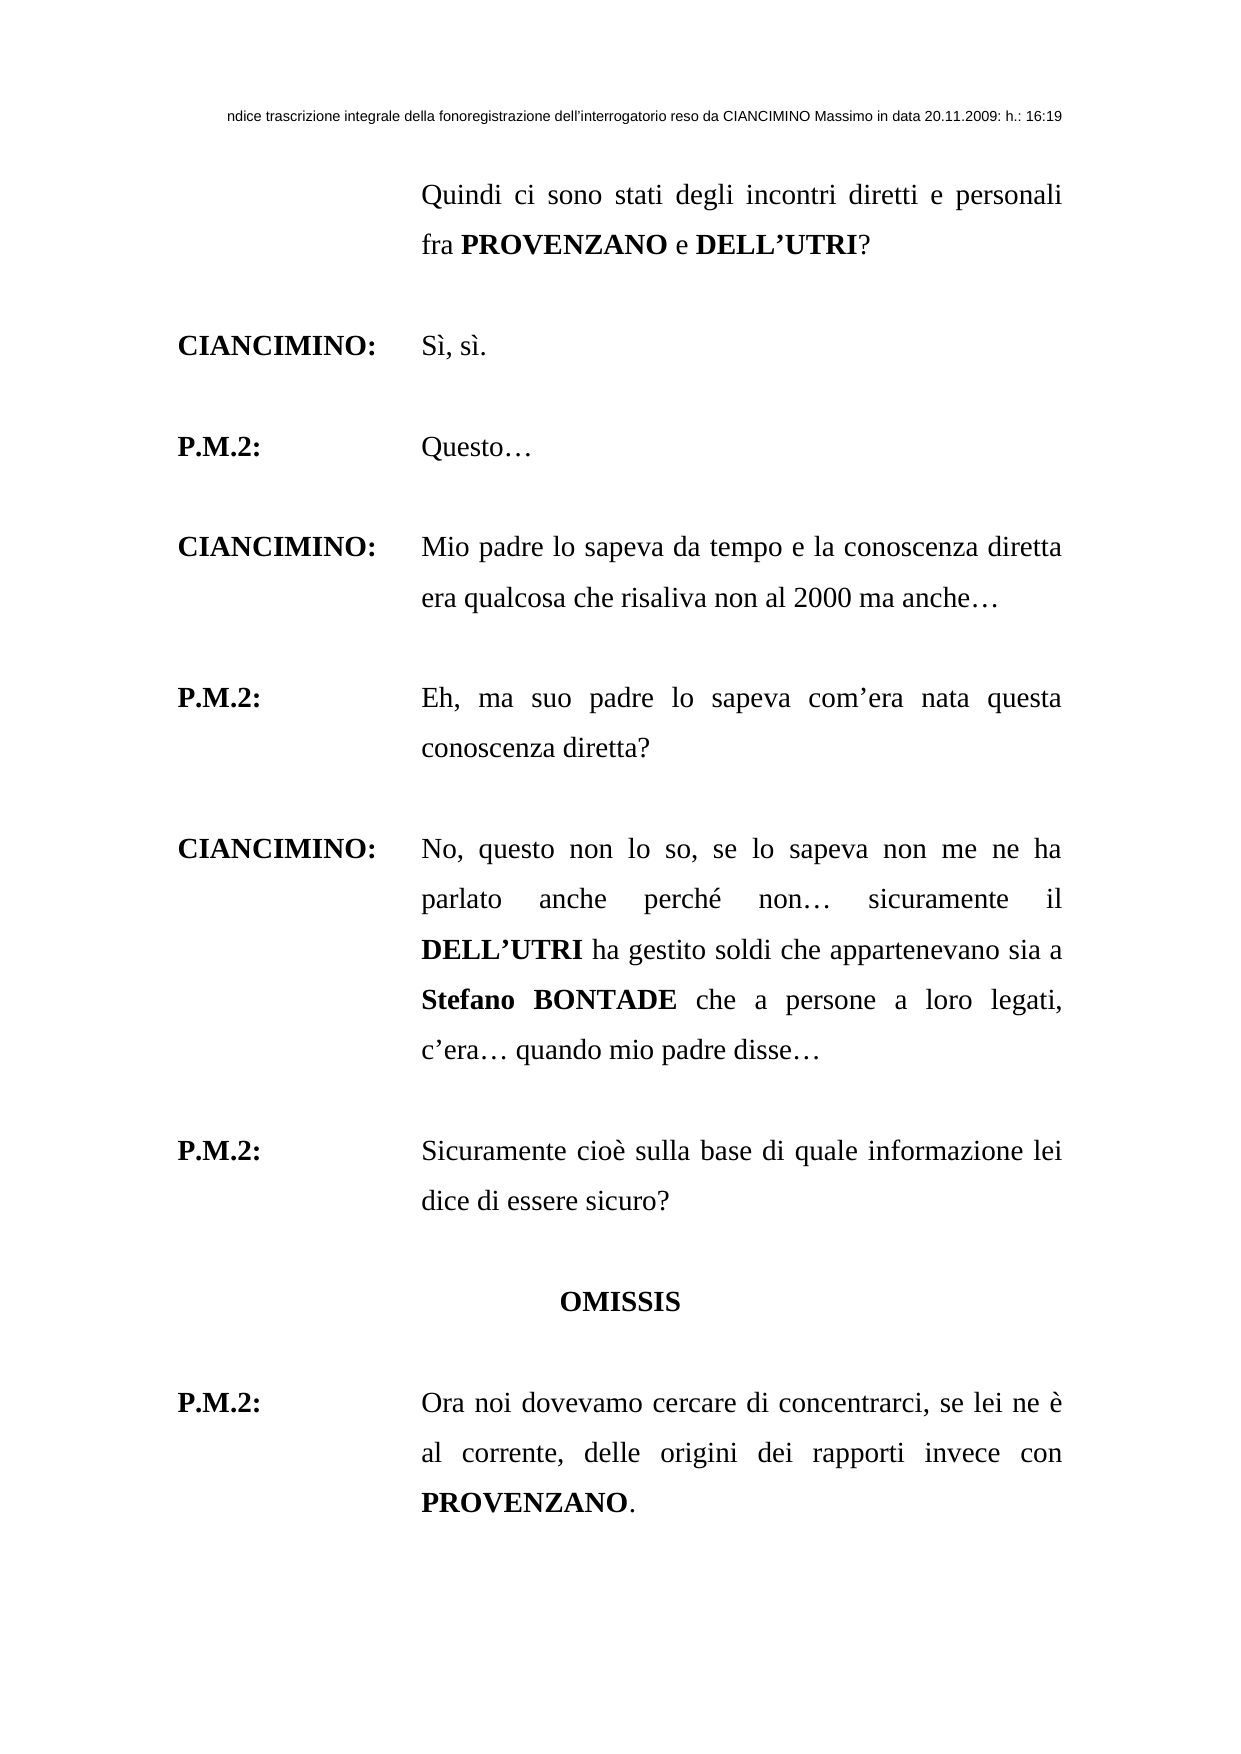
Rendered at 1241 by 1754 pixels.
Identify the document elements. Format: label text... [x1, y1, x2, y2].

text CIANCIMINO: Sì, sì. [177, 328, 1063, 362]
text P.M.2: Ora noi dovevamo cercare di concentrarci, se lei ne è al corrente, delle origini dei rapporti invece con PROVENZANO. [177, 1385, 1063, 1519]
text Quindi ci sono stati degli incontri diretti e personali fra PROVENZANO e DELL’UTRI? [177, 177, 1063, 261]
text P.M.2: Eh, ma suo padre lo sapeva com’era nata questa conoscenza diretta? [177, 680, 1063, 764]
text CIANCIMINO: Mio padre lo sapeva da tempo e la conoscenza diretta era qualcosa che risaliva non al 2000 ma anche… [177, 529, 1063, 613]
text P.M.2: Questo… [177, 429, 1063, 462]
text CIANCIMINO: No, questo non lo so, se lo sapeva non me ne ha parlato anche perché non… sicuramente il DELL’UTRI ha gestito soldi che appartenevano sia a Stefano BONTADE che a persone a loro legati, c’era… quando mio padre disse… [177, 831, 1063, 1066]
text OMISSIS [177, 1284, 1063, 1318]
text P.M.2: Sicuramente cioè sulla base di quale informazione lei dice di essere sicuro? [177, 1133, 1063, 1217]
